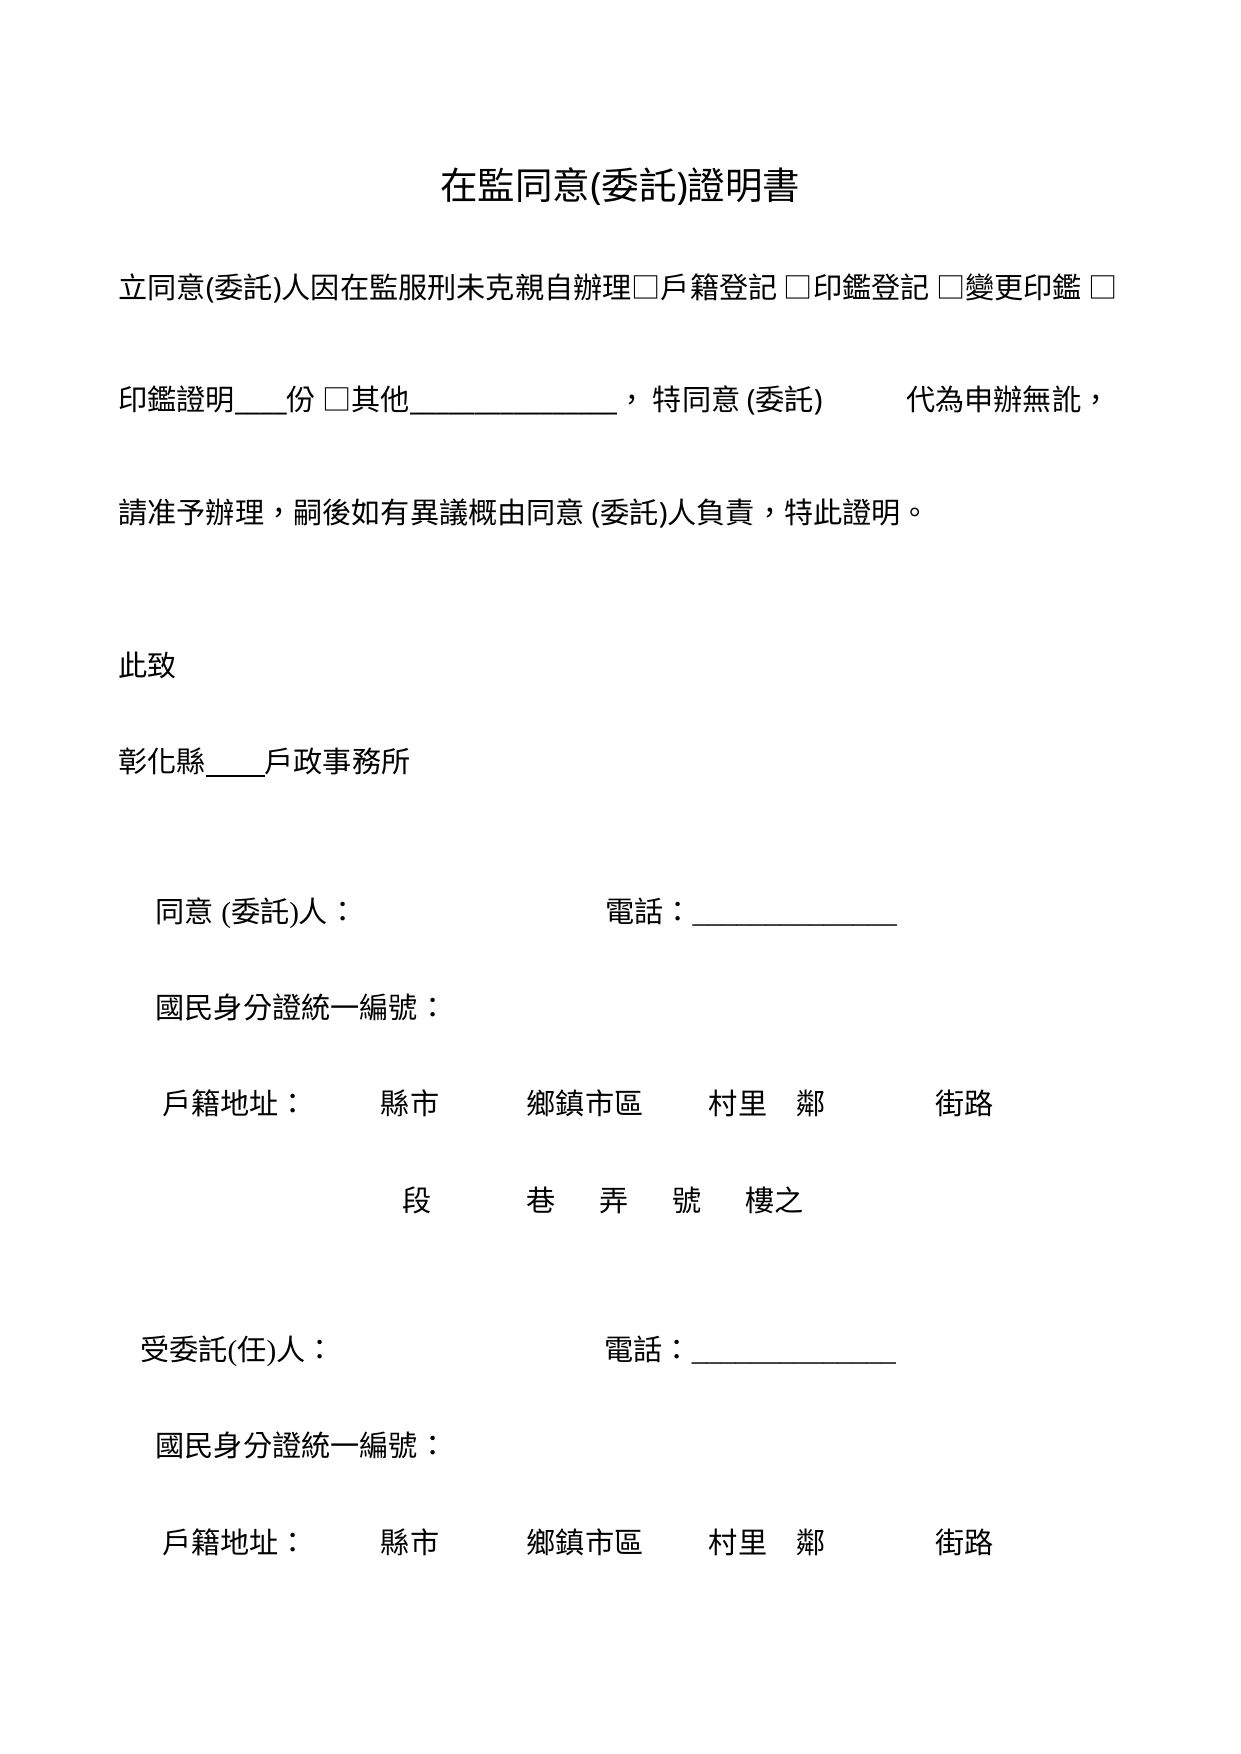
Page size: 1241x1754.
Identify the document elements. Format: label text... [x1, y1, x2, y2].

text 戶籍地址： 縣市 鄉鎮市區 村里 鄰 街路 [118, 1503, 1122, 1578]
text 同意 (委託)人： 電話：______________ [118, 872, 1122, 947]
text 立同意(委託)人因在監服刑未克親自辦理□戶籍登記 □印鑑登記 □變更印鑑 □印鑑證明____份 □其他________________， 特同意 (委託) 代為申辦無訛，請准予辦理，嗣後如有異議概由同意 (委託)人負責，特此證明。 [118, 248, 1122, 548]
text 彰化縣 戶政事務所 [118, 722, 1122, 797]
text 此致 [118, 626, 1122, 701]
text 受委託(任)人： 電話：______________ [118, 1311, 1122, 1386]
text 戶籍地址： 縣市 鄉鎮市區 村里 鄰 街路 [118, 1064, 1122, 1139]
text 國民身分證統一編號： [118, 968, 1122, 1043]
text 段 巷 弄 號 樓之 [118, 1161, 1122, 1236]
text 國民身分證統一編號： [118, 1407, 1122, 1482]
text 在監同意(委託)證明書 [118, 146, 1122, 221]
